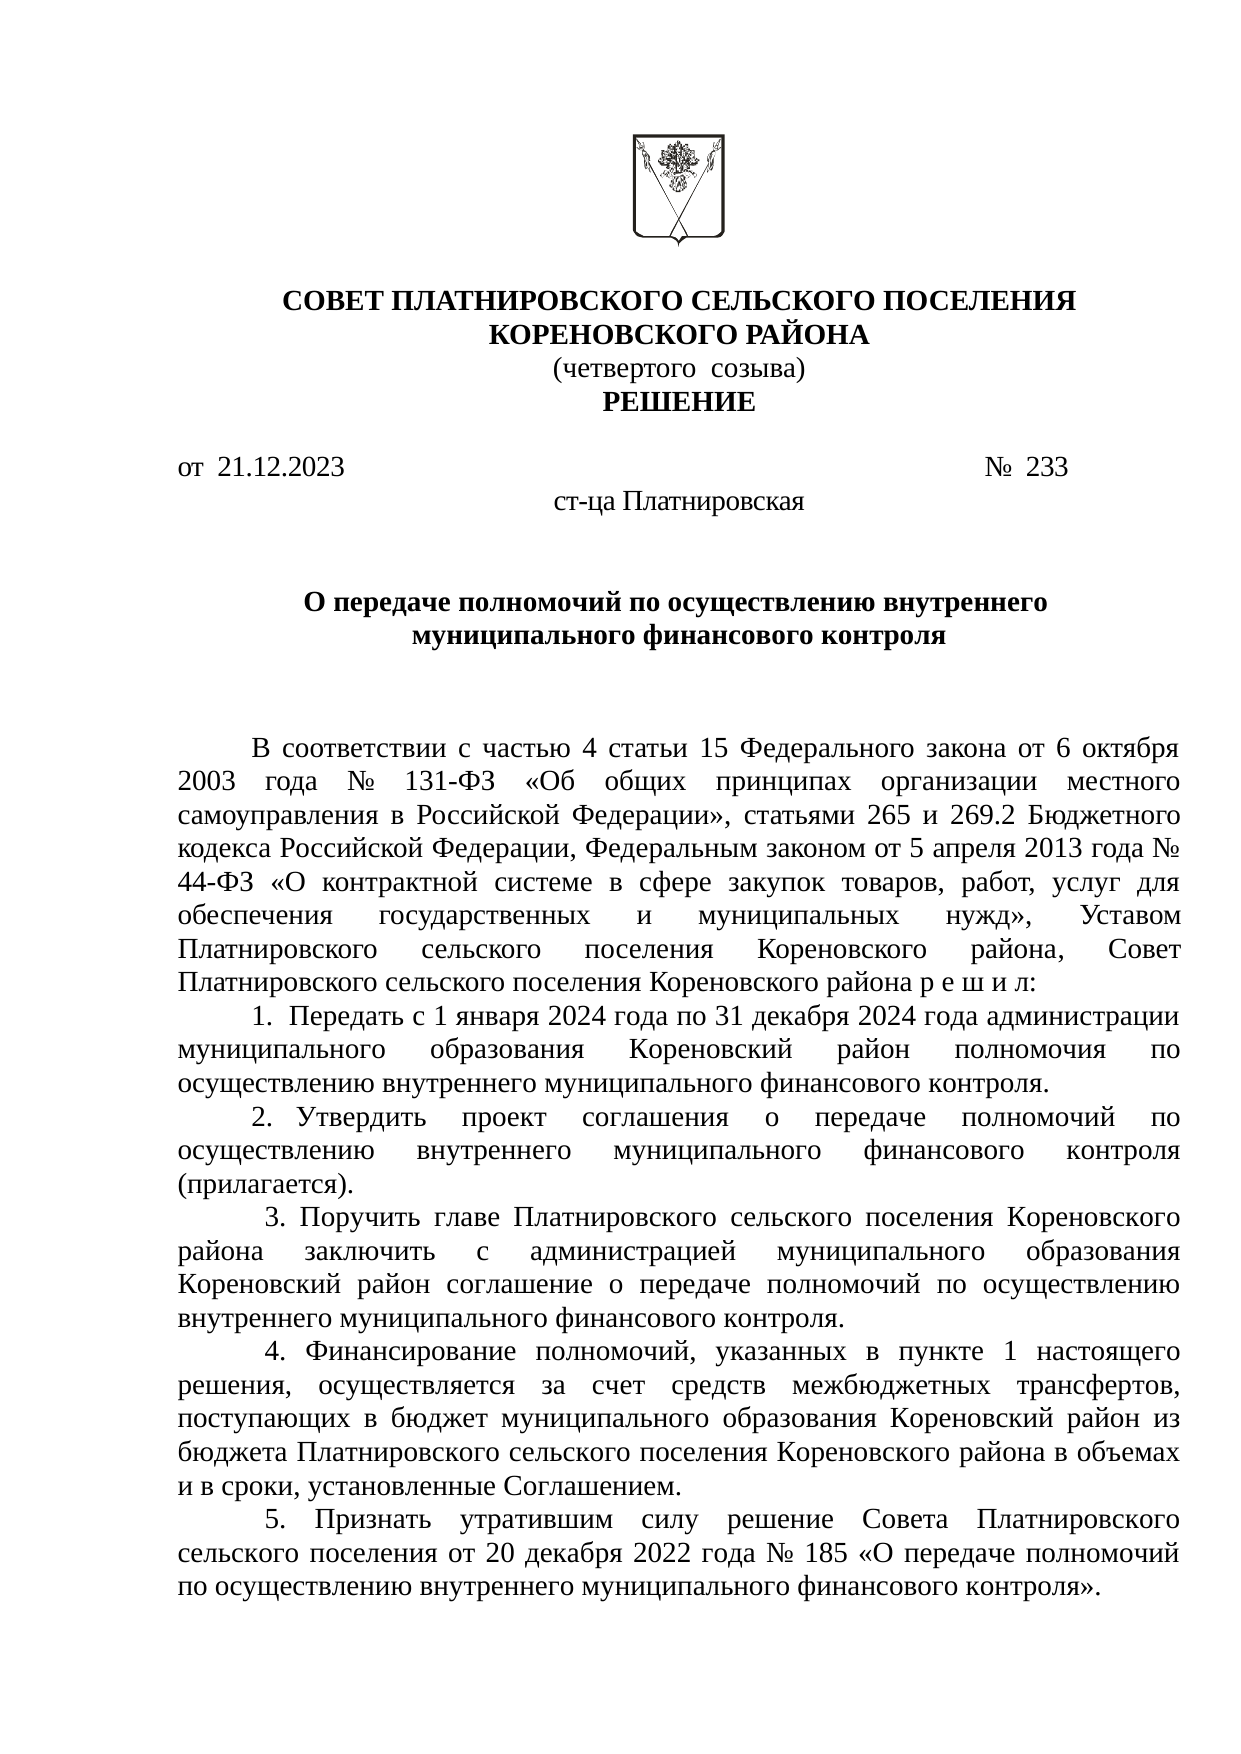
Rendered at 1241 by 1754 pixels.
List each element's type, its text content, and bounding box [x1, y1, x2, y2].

text 3. Поручить главе Платнировского сельского поселения Кореновского района заключить с администрацией муниципального образования Кореновский район соглашение о передаче полномочий по осуществлению внутреннего муниципального финансового контроля. [177, 1199, 1181, 1333]
text О передаче полномочий по осуществлению внутреннего [177, 584, 1181, 617]
text РЕШЕНИЕ [177, 384, 1181, 417]
text 2. Утвердить проект соглашения о передаче полномочий по осуществлению внутреннего муниципального финансового контроля (прилагается). [177, 1099, 1181, 1199]
text 4. Финансирование полномочий, указанных в пункте 1 настоящего решения, осуществляется за счет средств межбюджетных трансфертов, поступающих в бюджет муниципального образования Кореновский район из бюджета Платнировского сельского поселения Кореновского района в объемах и в сроки, установленные Соглашением. [177, 1333, 1181, 1501]
text 5. Признать утратившим силу решение Совета Платнировского сельского поселения от 20 декабря 2022 года № 185 «О передаче полномочий по осуществлению внутреннего муниципального финансового контроля». [177, 1501, 1181, 1602]
text ст-ца Платнировская [177, 483, 1181, 517]
text КОРЕНОВСКОГО РАЙОНА [177, 317, 1181, 350]
text от 21.12.2023 № 233 [177, 451, 1181, 483]
text СОВЕТ ПЛАТНИРОВСКОГО СЕЛЬСКОГО ПОСЕЛЕНИЯ [177, 283, 1181, 317]
text муниципального финансового контроля [177, 617, 1181, 651]
text 1. Передать с 1 января 2024 года по 31 декабря 2024 года администрации муниципального образования Кореновский район полномочия по осуществлению внутреннего муниципального финансового контроля. [177, 998, 1181, 1099]
text В соответствии с частью 4 статьи 15 Федерального закона от 6 октября 2003 года № 131-ФЗ «Об общих принципах организации местного самоуправления в Российской Федерации», статьями 265 и 269.2 Бюджетного кодекса Российской Федерации, Федеральным законом от 5 апреля 2013 года № 44-ФЗ «О контрактной системе в сфере закупок товаров, работ, услуг для обеспечения государственных и муниципальных нужд», Уставом Платнировского сельского поселения Кореновского района, Совет Платнировского сельского поселения Кореновского района р е ш и л: [177, 730, 1181, 998]
text (четвертого созыва) [177, 350, 1181, 384]
